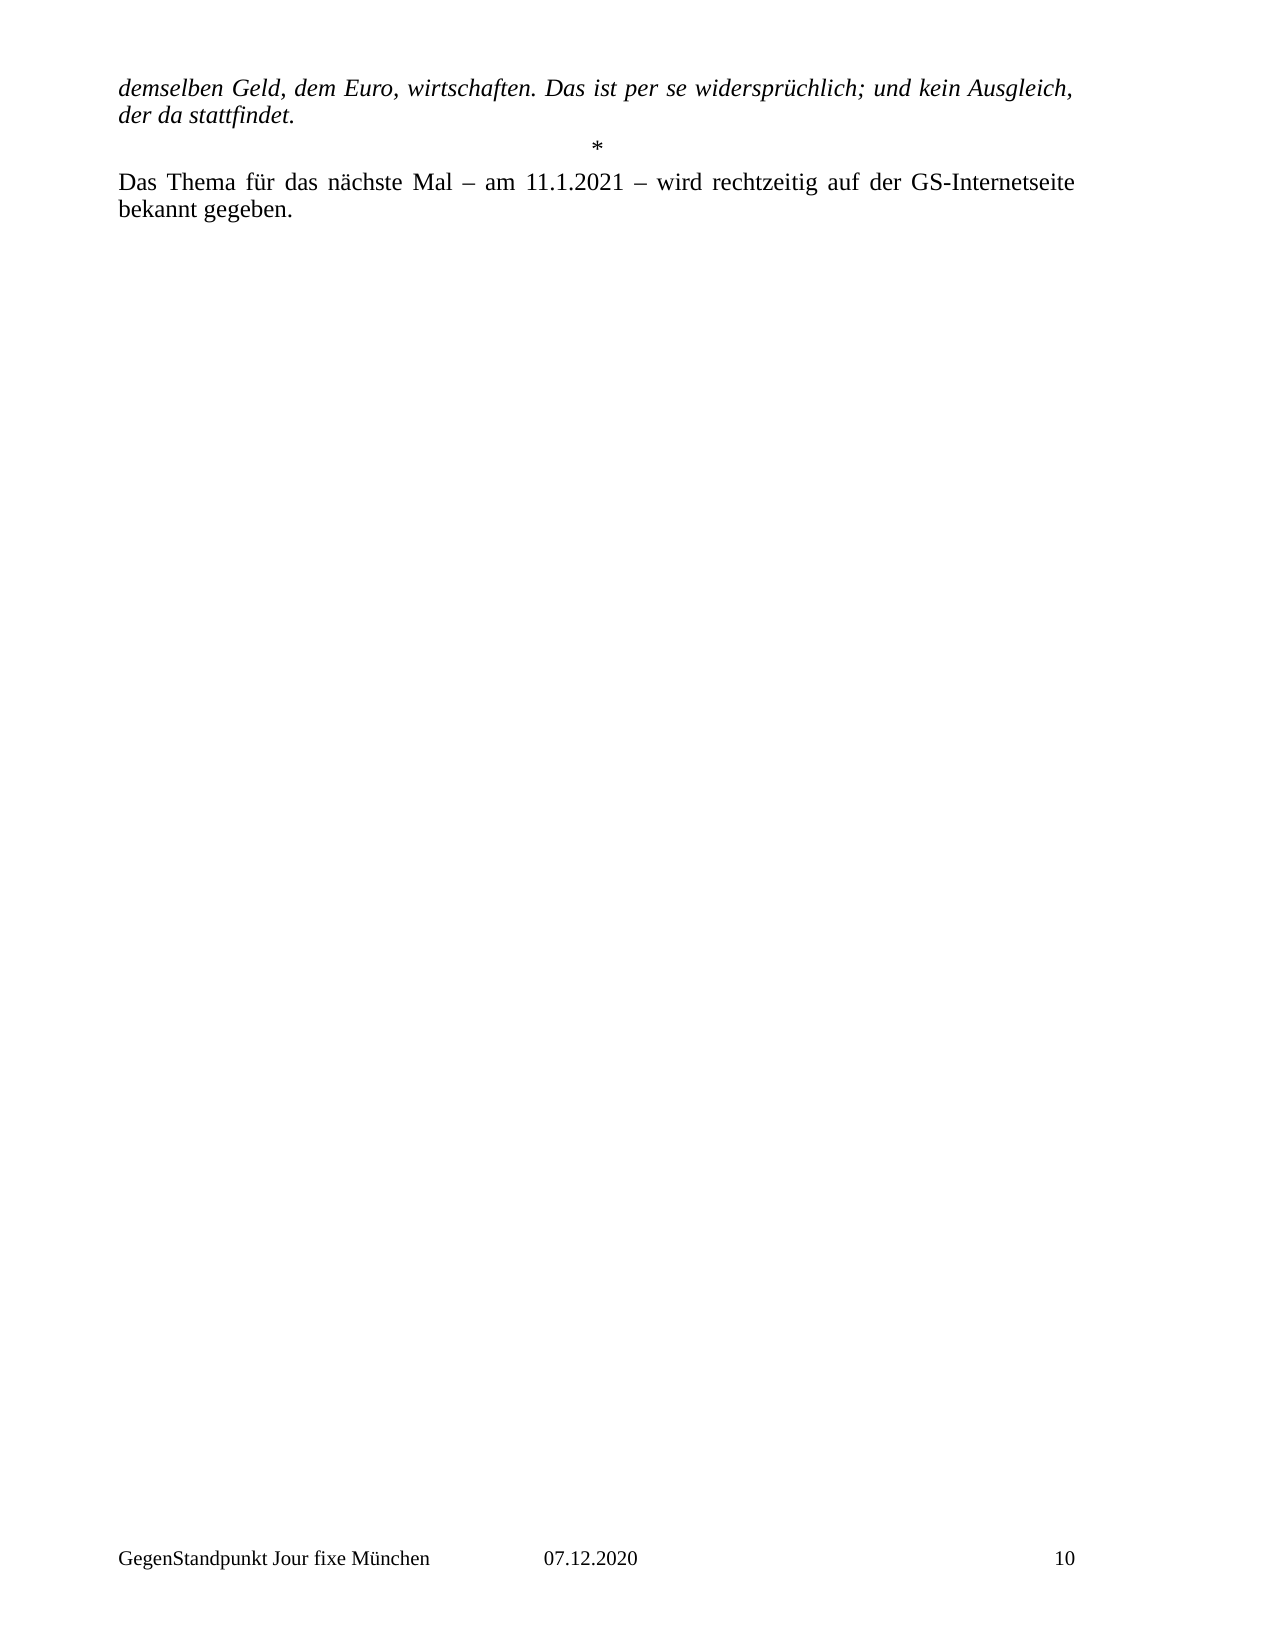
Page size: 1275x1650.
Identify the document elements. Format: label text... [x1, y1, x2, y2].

text Das Thema für das nächste Mal – am 11.1.2021 – wird rechtzeitig auf der GS-Internetseite bekannt gegeben. [118, 169, 1076, 223]
text * [118, 135, 1076, 162]
text demselben Geld, dem Euro, wirtschaften. Das ist per se widersprüchlich; und kein Ausgleich, der da stattfindet. [118, 75, 1076, 129]
